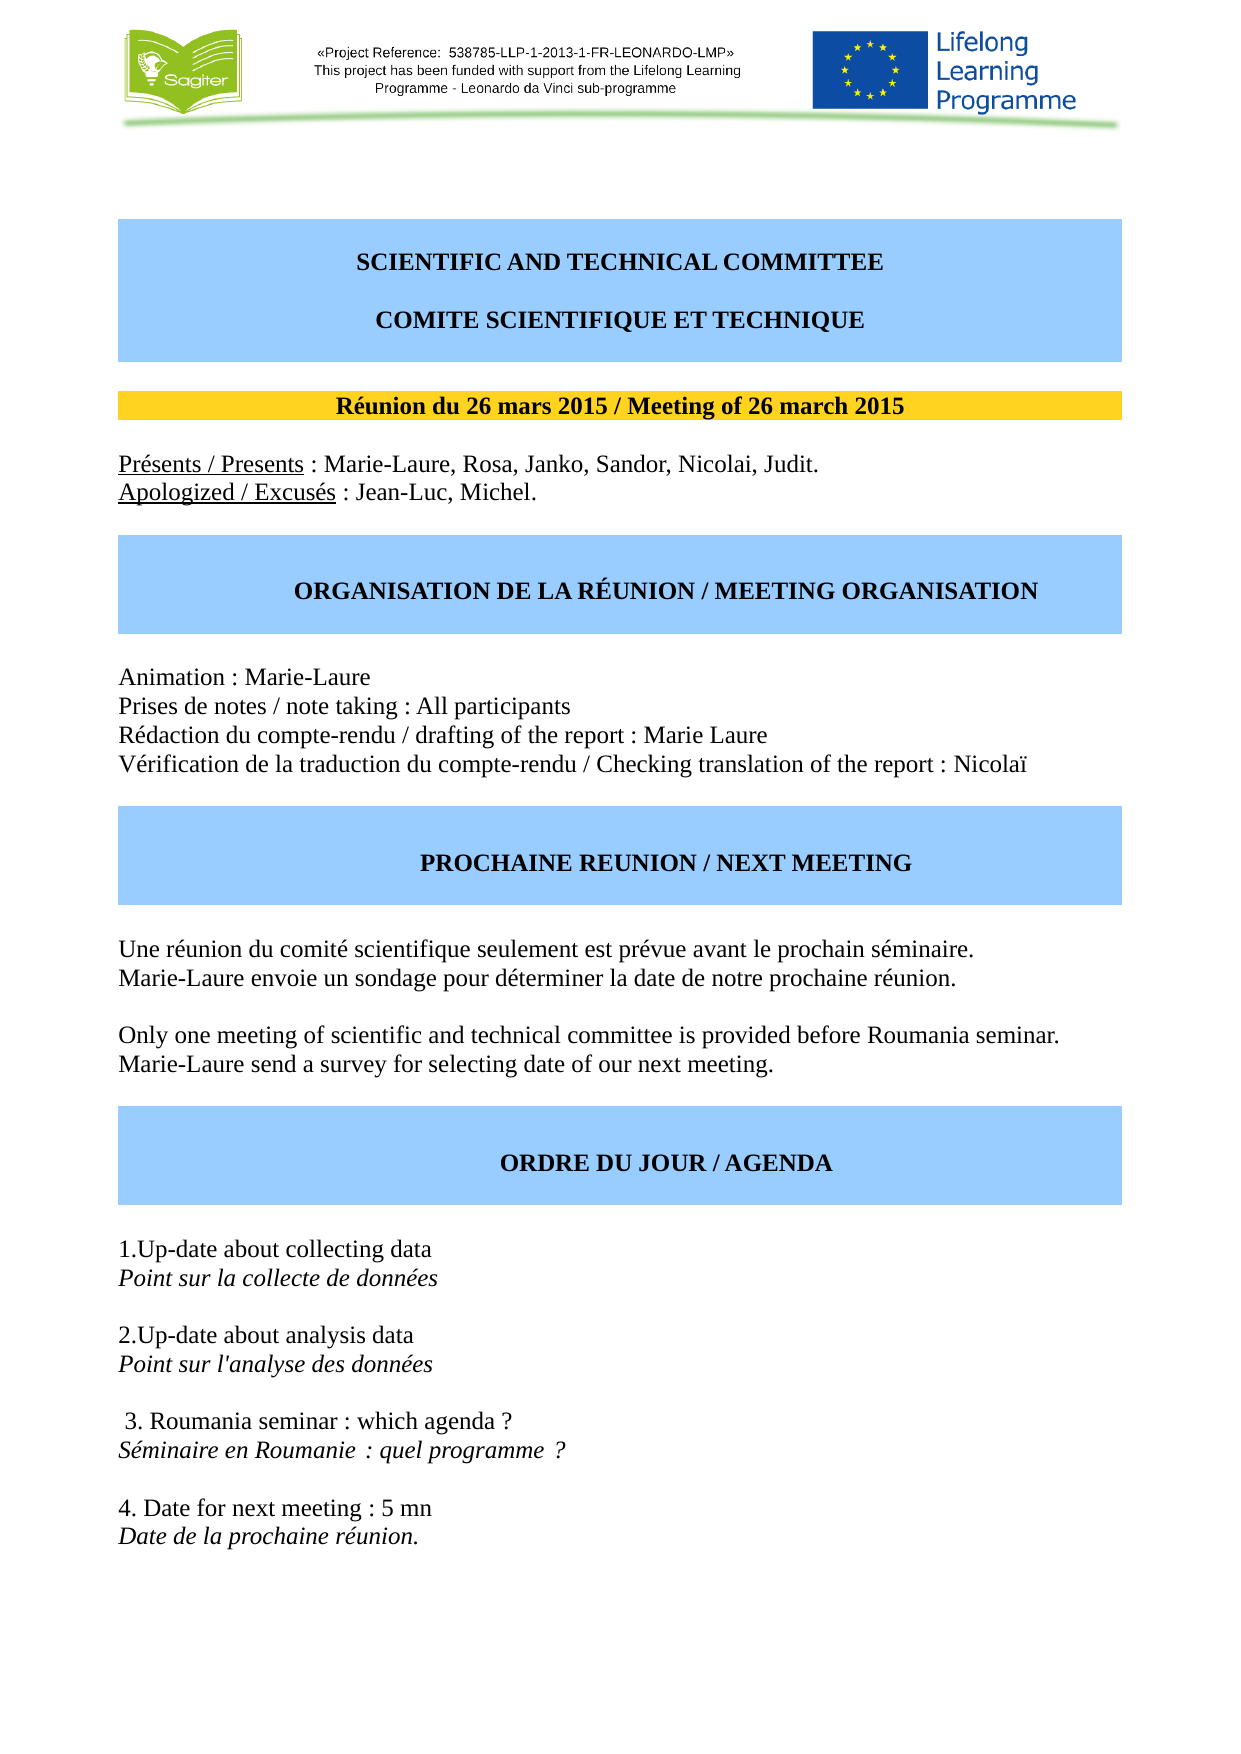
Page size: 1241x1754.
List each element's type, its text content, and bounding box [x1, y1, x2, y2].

text Point sur la collecte de données [118, 1263, 1122, 1291]
text PROCHAINE REUNION / NEXT MEETING [118, 835, 1122, 876]
text COMITE SCIENTIFIQUE ET TECHNIQUE [118, 305, 1122, 334]
text SCIENTIFIC AND TECHNICAL COMMITTEE [118, 247, 1122, 276]
text ORGANISATION DE LA RÉUNION / MEETING ORGANISATION [118, 564, 1122, 605]
text Séminaire en Roumanie : quel programme ? [118, 1435, 1122, 1464]
text Apologized / Excusés : Jean-Luc, Michel. [118, 477, 1122, 506]
text 3. Roumania seminar : which agenda ? [118, 1406, 1122, 1435]
picture [118, 29, 1123, 133]
text Vérification de la traduction du compte-rendu / Checking translation of the report : Nicolaï [118, 749, 1122, 777]
text Marie-Laure send a survey for selecting date of our next meeting. [118, 1049, 1122, 1078]
text Réunion du 26 mars 2015 / Meeting of 26 march 2015 [118, 391, 1122, 420]
text Animation : Marie-Laure [118, 662, 1122, 691]
text Marie-Laure envoie un sondage pour déterminer la date de notre prochaine réunion. [118, 963, 1122, 991]
text Présents / Presents : Marie-Laure, Rosa, Janko, Sandor, Nicolai, Judit. [118, 449, 1122, 477]
text 1.Up-date about collecting data [118, 1234, 1122, 1263]
text 2.Up-date about analysis data [118, 1320, 1122, 1349]
text Prises de notes / note taking : All participants [118, 691, 1122, 720]
text Rédaction du compte-rendu / drafting of the report : Marie Laure [118, 720, 1122, 749]
text Only one meeting of scientific and technical committee is provided before Roumania seminar. [118, 1020, 1122, 1049]
text Date de la prochaine réunion. [118, 1521, 1122, 1550]
text 4. Date for next meeting : 5 mn [118, 1493, 1122, 1521]
text Point sur l'analyse des données [118, 1349, 1122, 1378]
text ORDRE DU JOUR / AGENDA [118, 1135, 1122, 1176]
text Une réunion du comité scientifique seulement est prévue avant le prochain séminaire. [118, 934, 1122, 963]
